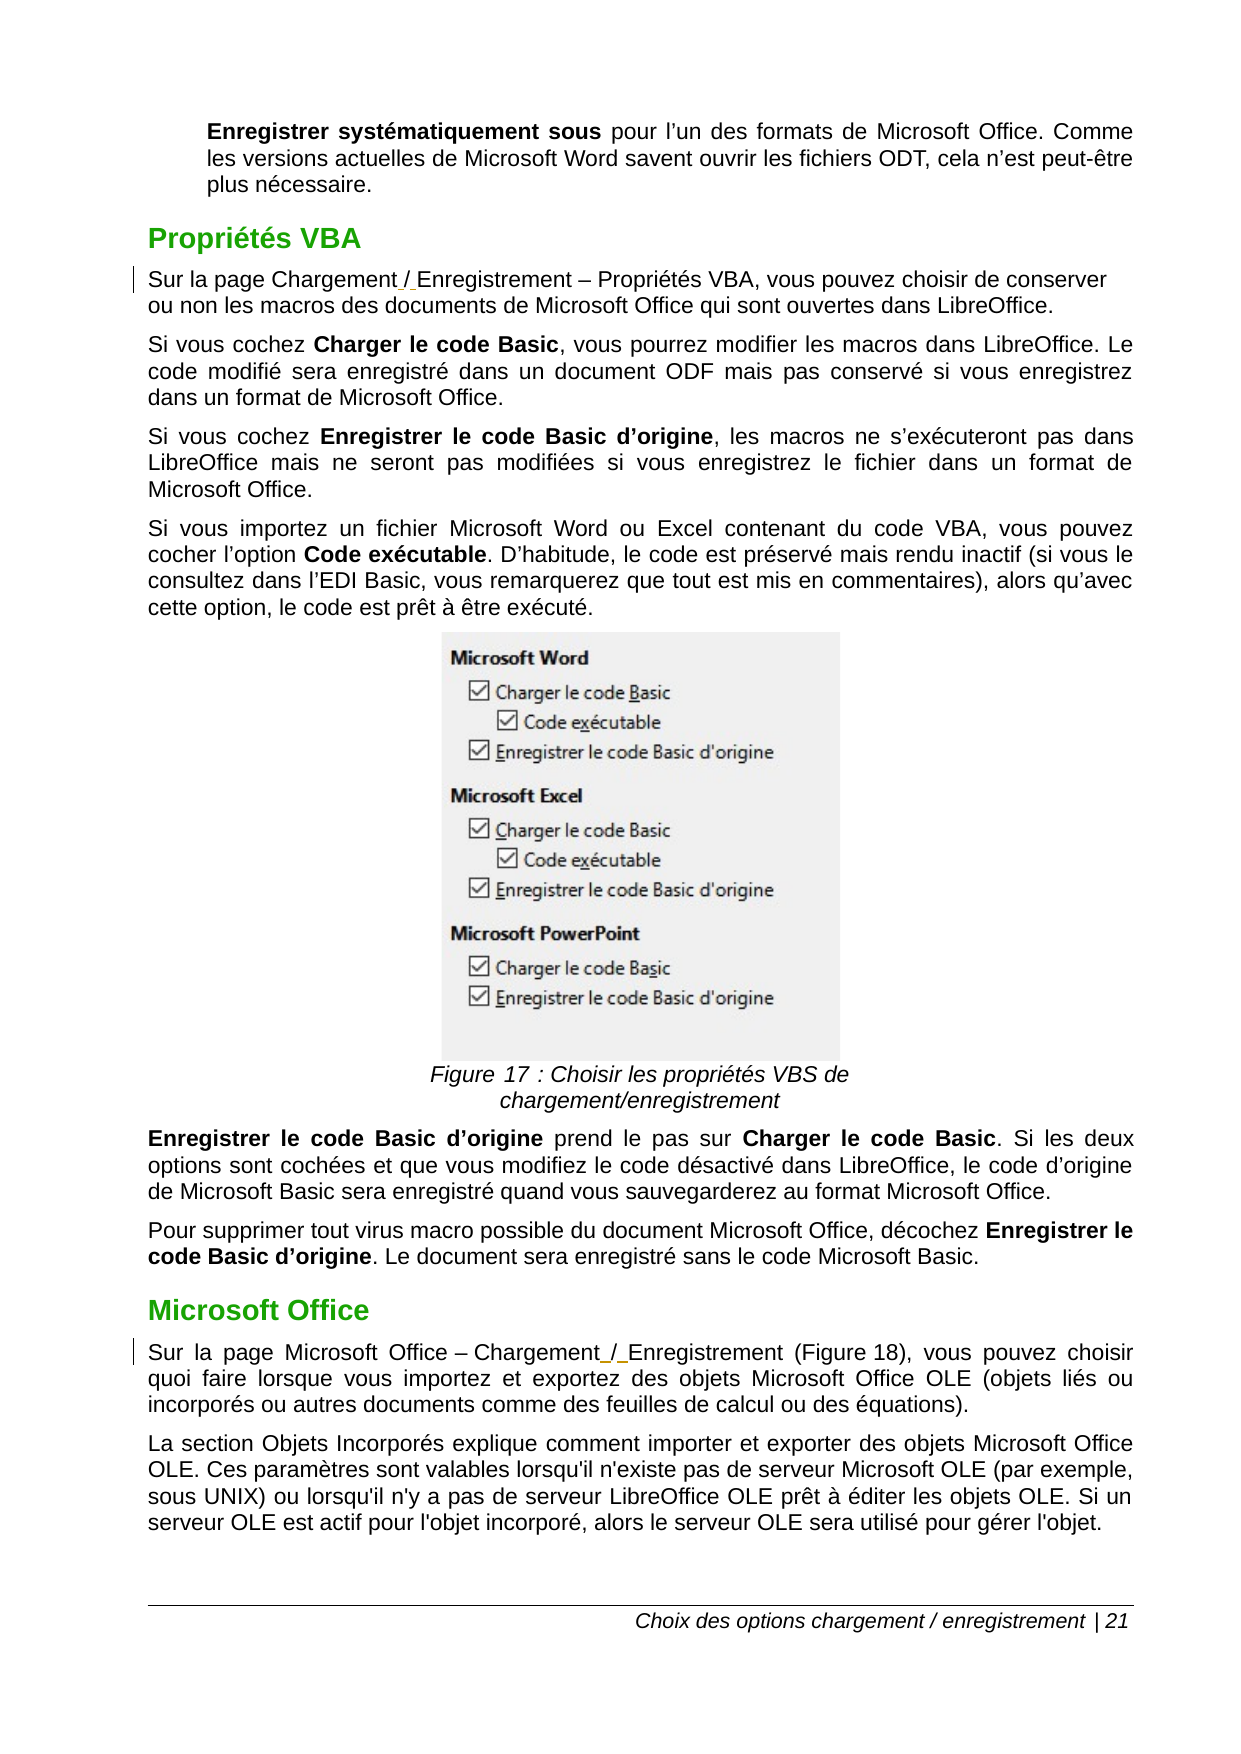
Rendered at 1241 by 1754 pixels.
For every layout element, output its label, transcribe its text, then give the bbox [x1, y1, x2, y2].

text Enregistrer systématiquement sous pour l’un des formats de Microsoft Office. Comme les versions actuelles de Microsoft Word savent ouvrir les fichiers ODT, cela n’est peut-être plus nécessaire. [207, 118, 1134, 197]
text Figure 17 : Choisir les propriétés VBS de chargement/enregistrement [385, 632, 897, 1113]
text Si vous cochez Charger le code Basic, vous pourrez modifier les macros dans LibreOffice. Le code modifié sera enregistré dans un document ODF mais pas conservé si vous enregistrez dans un format de Microsoft Office. [148, 331, 1134, 410]
text La section Objets Incorporés explique comment importer et exporter des objets Microsoft Office OLE. Ces paramètres sont valables lorsqu'il n'existe pas de serveur Microsoft OLE (par exemple, sous UNIX) ou lorsqu'il n'y a pas de serveur LibreOffice OLE prêt à éditer les objets OLE. Si un serveur OLE est actif pour l'objet incorporé, alors le serveur OLE sera utilisé pour gérer l'objet. [148, 1430, 1134, 1535]
text Si vous cochez Enregistrer le code Basic d’origine, les macros ne s’exécuteront pas dans LibreOffice mais ne seront pas modifiées si vous enregistrez le fichier dans un format de Microsoft Office. [148, 423, 1134, 502]
text Enregistrer le code Basic d’origine prend le pas sur Charger le code Basic. Si les deux options sont cochées et que vous modifiez le code désactivé dans LibreOffice, le code d’origine de Microsoft Basic sera enregistré quand vous sauvegarderez au format Microsoft Office. [148, 1125, 1134, 1204]
text Sur la page Microsoft Office – Chargement / Enregistrement (Figure 18), vous pouvez choisir quoi faire lorsque vous importez et exportez des objets Microsoft Office OLE (objets liés ou incorporés ou autres documents comme des feuilles de calcul ou des équations). [148, 1338, 1134, 1417]
text Pour supprimer tout virus macro possible du document Microsoft Office, décochez Enregistrer le code Basic d’origine. Le document sera enregistré sans le code Microsoft Basic. [148, 1217, 1134, 1269]
text Sur la page Chargement / Enregistrement – Propriétés VBA, vous pouvez choisir de conserver ou non les macros des documents de Microsoft Office qui sont ouvertes dans LibreOffice. [148, 266, 1134, 319]
subtitle Propriétés VBA [148, 221, 1134, 254]
subtitle Microsoft Office [148, 1293, 1134, 1327]
picture [441, 632, 840, 1061]
text Si vous importez un fichier Microsoft Word ou Excel contenant du code VBA, vous pouvez cocher l’option Code exécutable. D’habitude, le code est préservé mais rendu inactif (si vous le consultez dans l’EDI Basic, vous remarquerez que tout est mis en commentaires), alors qu’avec cette option, le code est prêt à être exécuté. [148, 514, 1134, 620]
